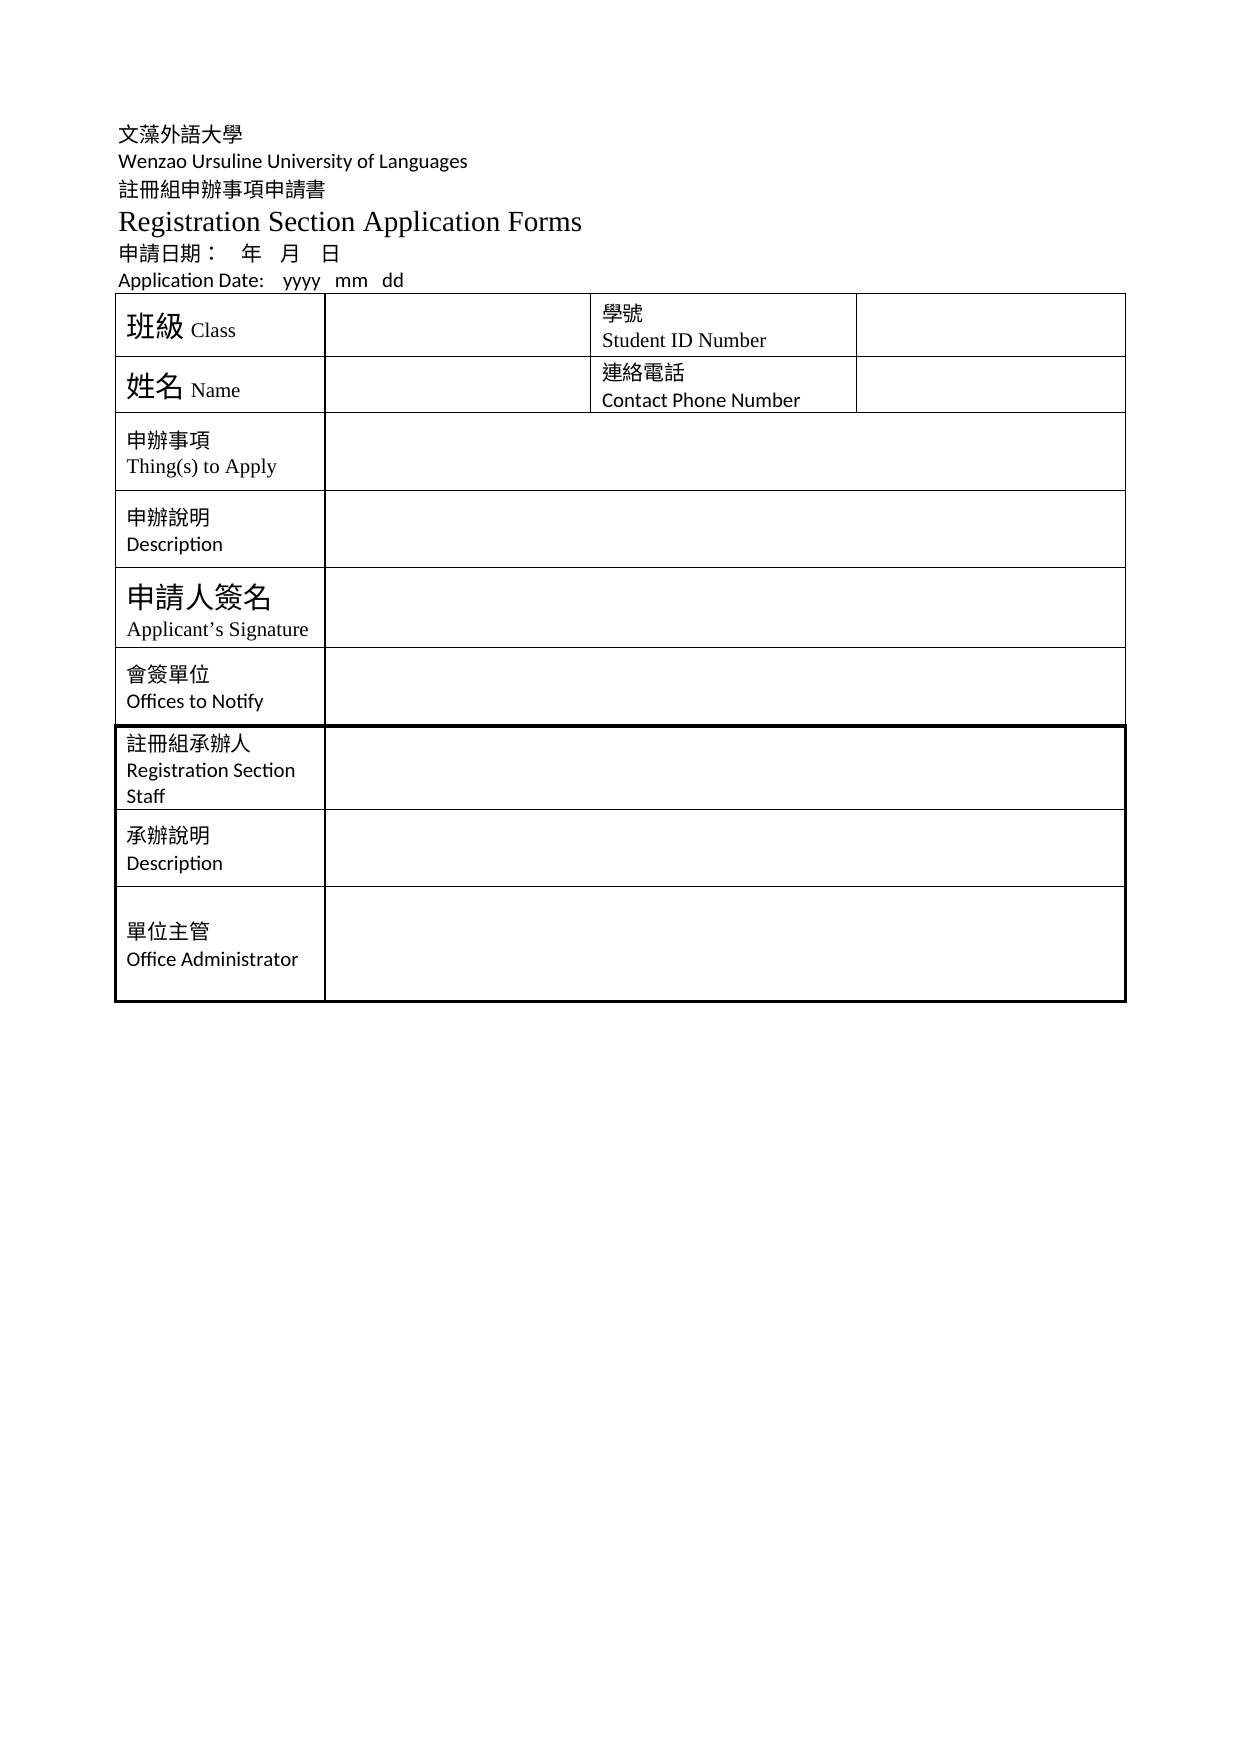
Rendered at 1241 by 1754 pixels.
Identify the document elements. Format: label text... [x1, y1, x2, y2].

table_cell 連絡電話 Contact Phone Number [591, 357, 856, 412]
table_cell [326, 887, 1124, 1000]
table_cell [326, 491, 1125, 567]
table_cell 申請人簽名Applicant’s Signature [116, 568, 324, 647]
text Application Date: yyyy mm dd [118, 268, 1122, 293]
text 申請日期： 年 月 日 [118, 237, 1122, 268]
table_cell 註冊組承辦人 Registration Section Staff [117, 728, 324, 808]
table_cell 承辦說明 Description [117, 810, 324, 886]
table_header 班級Class [116, 294, 324, 356]
table_cell [326, 413, 1125, 489]
table_cell [326, 728, 1124, 808]
text 文藻外語大學 [118, 118, 1122, 148]
table_cell [326, 357, 590, 412]
table_cell [326, 810, 1124, 886]
table_cell 姓名Name [116, 357, 324, 412]
table_cell 申辦說明 Description [116, 491, 324, 567]
table_cell 會簽單位 Offices to Notify [116, 648, 324, 724]
table_header 學號 Student ID Number [591, 294, 856, 356]
text Registration Section Application Forms [118, 204, 1122, 237]
table_header [857, 294, 1125, 356]
table_cell [326, 568, 1125, 647]
text Wenzao Ursuline University of Languages [118, 148, 1122, 174]
table_cell [857, 357, 1125, 412]
table_cell [326, 648, 1125, 724]
table_header [326, 294, 590, 356]
table_cell 單位主管 Office Administrator [117, 887, 324, 1000]
text 註冊組申辦事項申請書 [118, 174, 1122, 204]
table_cell 申辦事項 Thing(s) to Apply [116, 413, 324, 489]
